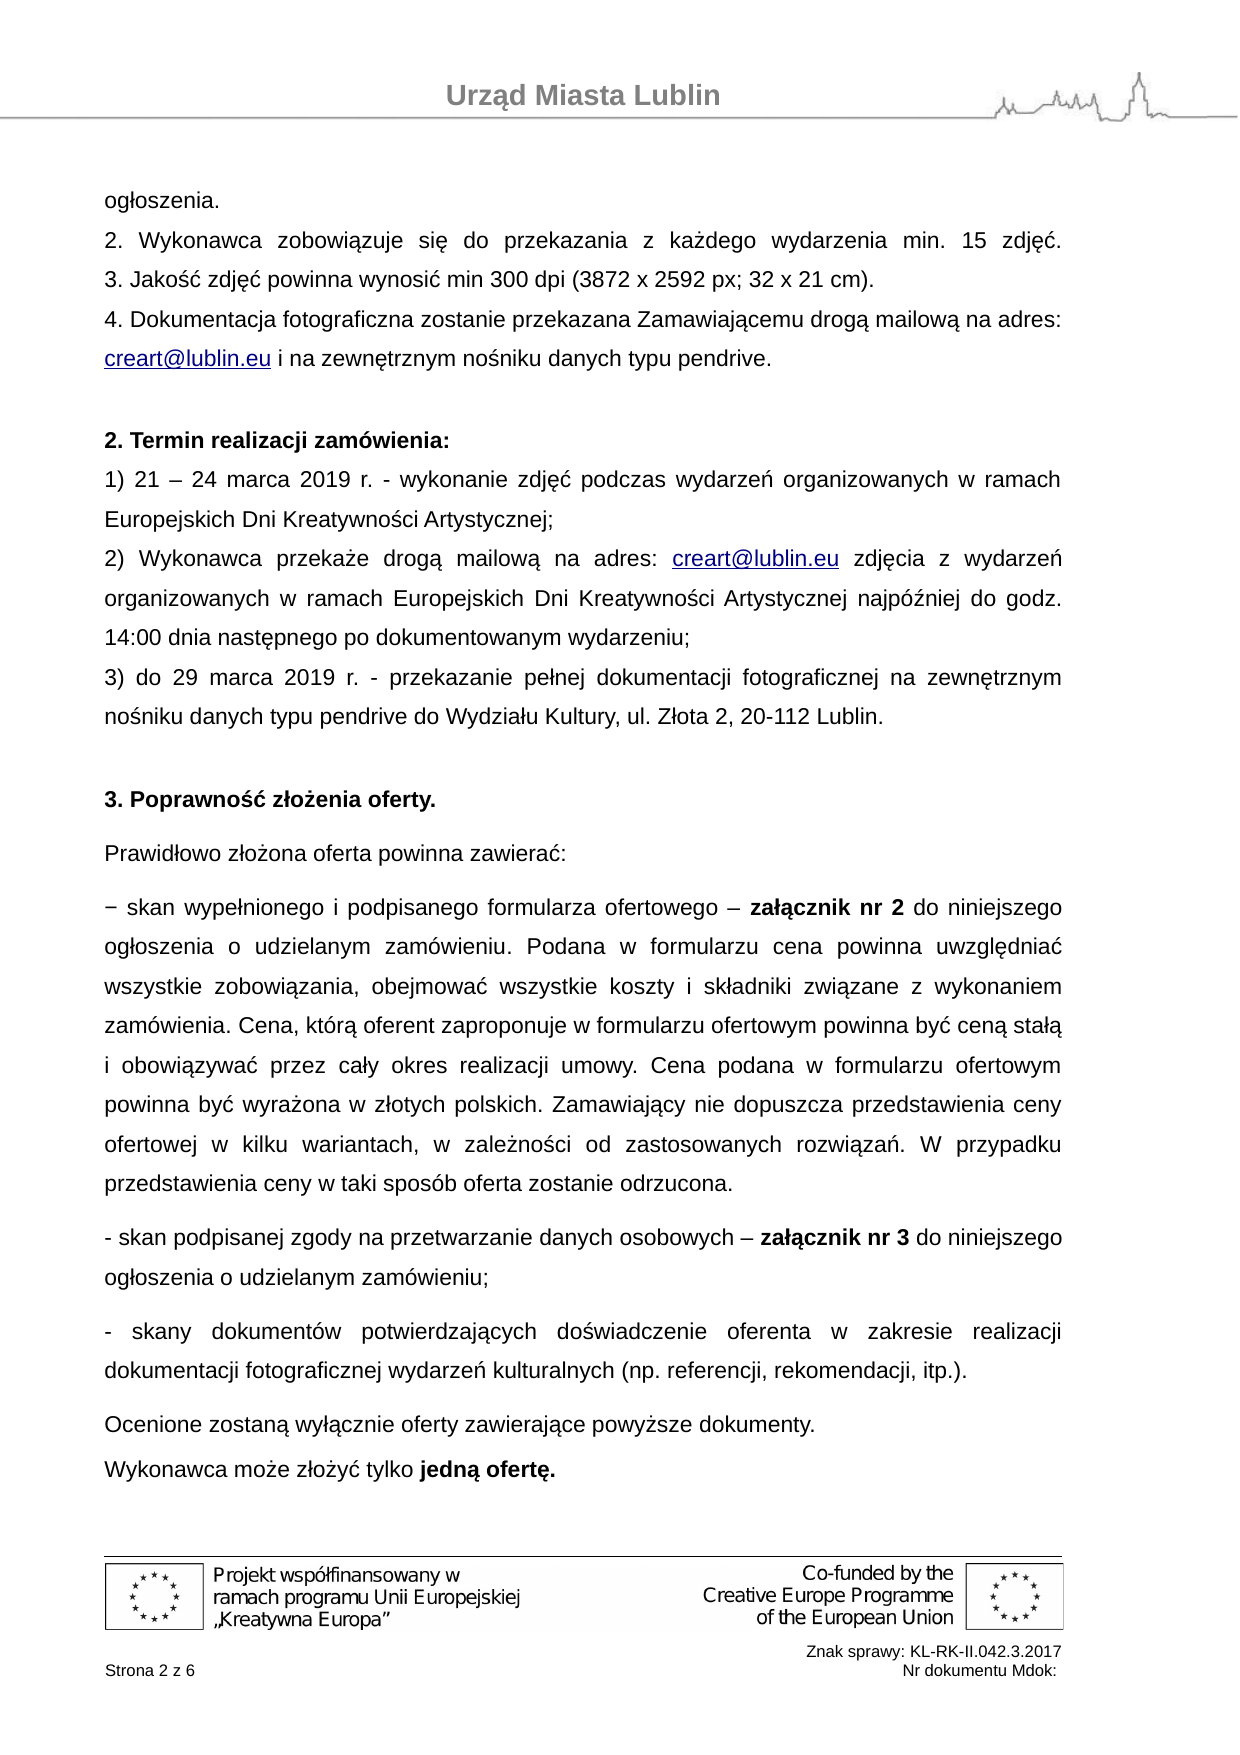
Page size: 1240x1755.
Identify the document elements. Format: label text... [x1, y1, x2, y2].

text - skan podpisanej zgody na przetwarzanie danych osobowych – załącznik nr 3 do niniejszego ogłoszenia o udzielanym zamówieniu; [104, 1224, 1062, 1290]
text 1) 21 – 24 marca 2019 r. - wykonanie zdjęć podczas wydarzeń organizowanych w ramach Europejskich Dni Kreatywności Artystycznej; [104, 466, 1062, 532]
text 3. Poprawność złożenia oferty. [104, 786, 1062, 812]
text ogłoszenia. 2. Wykonawca zobowiązuje się do przekazania z każdego wydarzenia min. 15 zdjęć. 3. Jakość zdjęć powinna wynosić min 300 dpi (3872 x 2592 px; 32 x 21 cm). [104, 187, 1062, 293]
text − skan wypełnionego i podpisanego formularza ofertowego – załącznik nr 2 do niniejszego ogłoszenia o udzielanym zamówieniu. Podana w formularzu cena powinna uwzględniać wszystkie zobowiązania, obejmować wszystkie koszty i składniki związane z wykonaniem zamówienia. Cena, którą oferent zaproponuje w formularzu ofertowym powinna być ceną stałą i obowiązywać przez cały okres realizacji umowy. Cena podana w formularzu ofertowym powinna być wyrażona w złotych polskich. Zamawiający nie dopuszcza przedstawienia ceny ofertowej w kilku wariantach, w zależności od zastosowanych rozwiązań. W przypadku przedstawienia ceny w taki sposób oferta zostanie odrzucona. [104, 894, 1062, 1197]
text 4. Dokumentacja fotograficzna zostanie przekazana Zamawiającemu drogą mailową na adres: creart@lublin.eu i na zewnętrznym nośniku danych typu pendrive. [104, 306, 1062, 372]
text 3) do 29 marca 2019 r. - przekazanie pełnej dokumentacji fotograficznej na zewnętrznym nośniku danych typu pendrive do Wydziału Kultury, ul. Złota 2, 20-112 Lublin. [104, 664, 1062, 729]
text Prawidłowo złożona oferta powinna zawierać: [104, 840, 1062, 866]
picture [0, 72, 1240, 125]
text 2. Termin realizacji zamówienia: [104, 385, 1062, 453]
text 2) Wykonawca przekaże drogą mailową na adres: creart@lublin.eu zdjęcia z wydarzeń organizowanych w ramach Europejskich Dni Kreatywności Artystycznej najpóźniej do godz. 14:00 dnia następnego po dokumentowanym wydarzeniu; [104, 545, 1062, 651]
text - skany dokumentów potwierdzających doświadczenie oferenta w zakresie realizacji dokumentacji fotograficznej wydarzeń kulturalnych (np. referencji, rekomendacji, itp.). [104, 1318, 1062, 1384]
picture [105, 1563, 1064, 1630]
text Ocenione zostaną wyłącznie oferty zawierające powyższe dokumenty. [104, 1411, 1062, 1438]
text Wykonawca może złożyć tylko jedną ofertę. [104, 1456, 1062, 1482]
